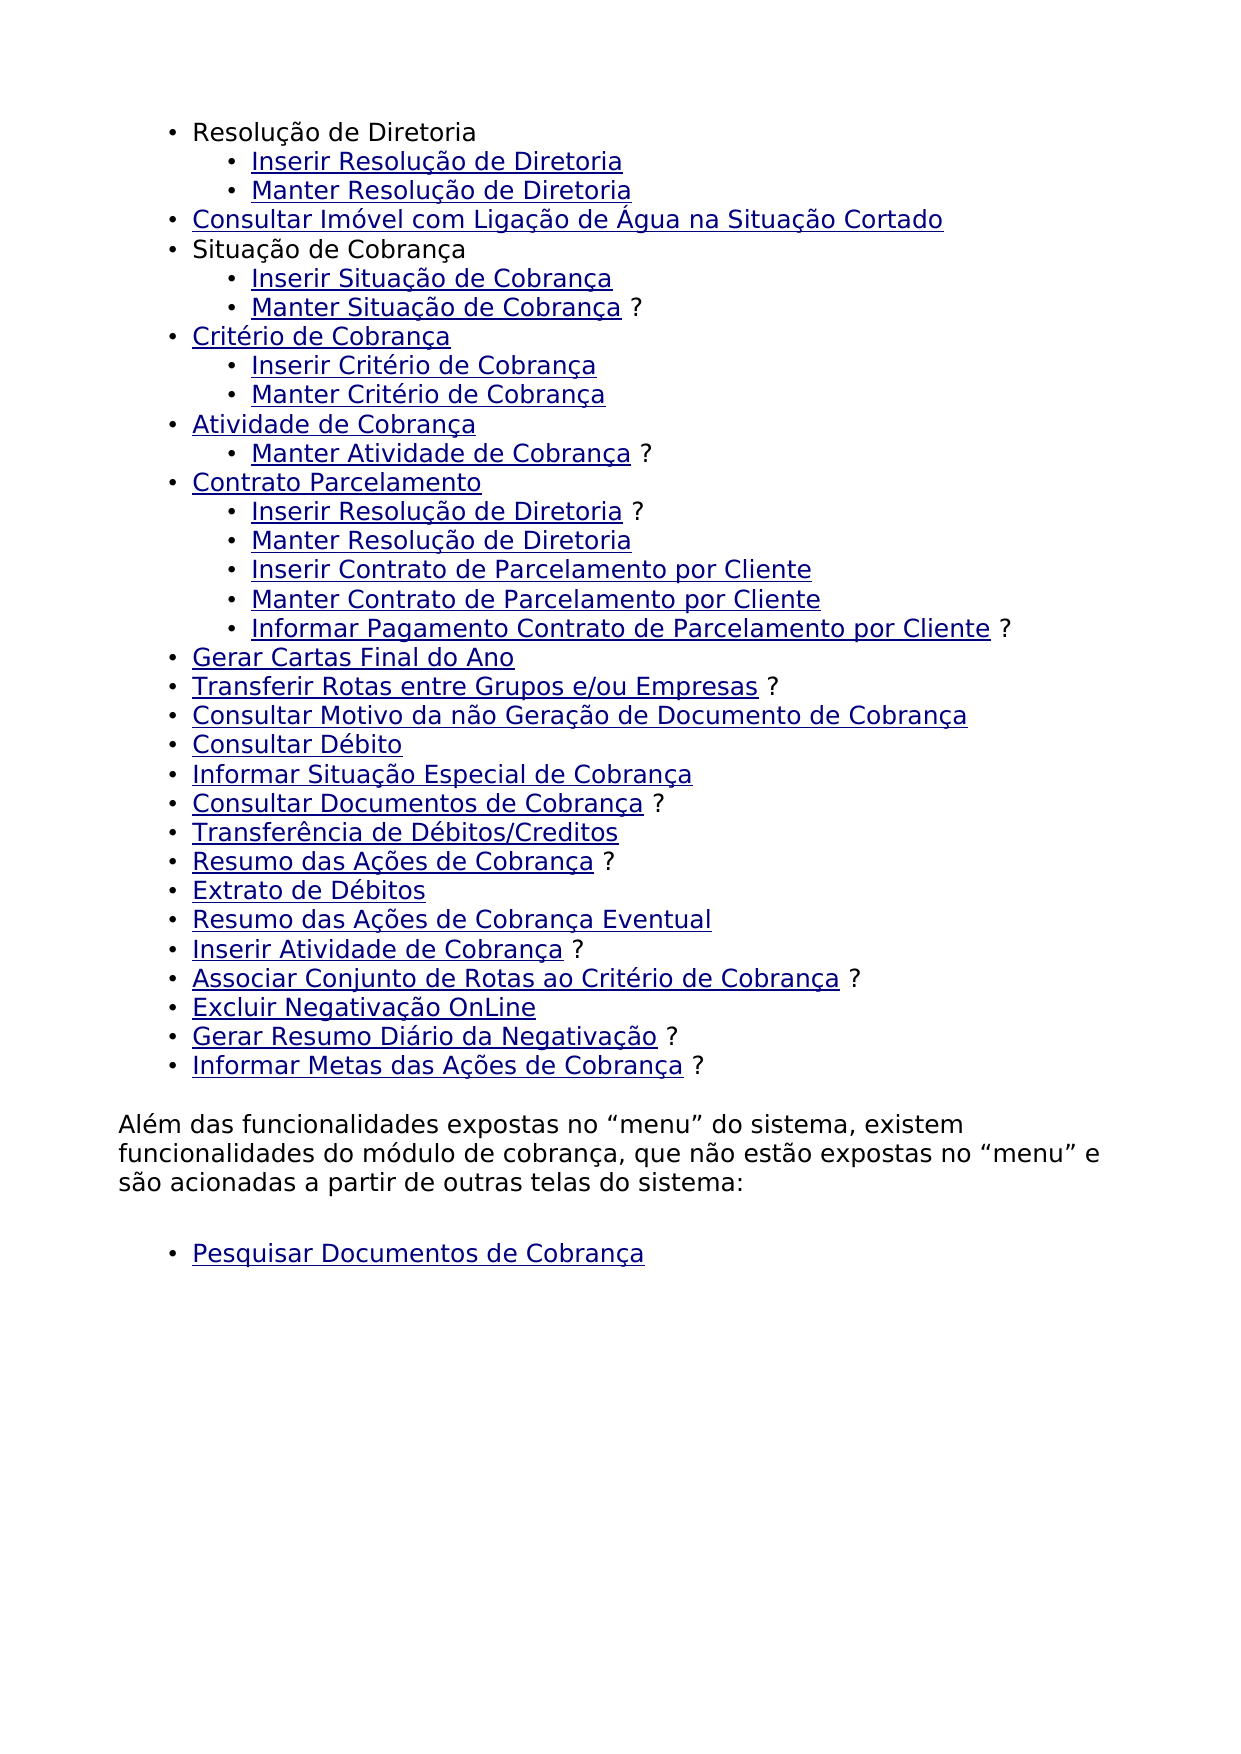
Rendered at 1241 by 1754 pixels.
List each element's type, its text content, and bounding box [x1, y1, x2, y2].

list Critério de Cobrança [177, 322, 1122, 351]
list Inserir Atividade de Cobrança ? [177, 935, 1122, 964]
list Informar Metas das Ações de Cobrança ? [177, 1051, 1122, 1081]
list Consultar Débito [177, 731, 1122, 760]
list Consultar Documentos de Cobrança ? [177, 789, 1122, 818]
list Resolução de Diretoria [177, 118, 1122, 147]
list Inserir Situação de Cobrança [236, 264, 1122, 293]
list Transferir Rotas entre Grupos e/ou Empresas ? [177, 672, 1122, 701]
list Consultar Imóvel com Ligação de Água na Situação Cortado [177, 206, 1122, 235]
list Inserir Resolução de Diretoria [236, 147, 1122, 176]
list Transferência de Débitos/Creditos [177, 818, 1122, 847]
list Inserir Resolução de Diretoria ? [236, 497, 1122, 526]
list Associar Conjunto de Rotas ao Critério de Cobrança ? [177, 964, 1122, 993]
list Atividade de Cobrança [177, 410, 1122, 439]
list Resumo das Ações de Cobrança ? [177, 847, 1122, 876]
list Consultar Motivo da não Geração de Documento de Cobrança [177, 701, 1122, 731]
list Gerar Cartas Final do Ano [177, 643, 1122, 672]
list Inserir Critério de Cobrança [236, 351, 1122, 381]
list Resumo das Ações de Cobrança Eventual [177, 906, 1122, 935]
list Informar Pagamento Contrato de Parcelamento por Cliente ? [236, 614, 1122, 643]
list Excluir Negativação OnLine [177, 993, 1122, 1022]
list Contrato Parcelamento [177, 468, 1122, 497]
list Manter Resolução de Diretoria [236, 526, 1122, 556]
list Manter Resolução de Diretoria [236, 176, 1122, 206]
list Manter Contrato de Parcelamento por Cliente [236, 585, 1122, 614]
list Inserir Contrato de Parcelamento por Cliente [236, 556, 1122, 585]
text Além das funcionalidades expostas no “menu” do sistema, existem funcionalidades do módulo de cobrança, que não estão expostas no “menu” e são acionadas a partir de outras telas do sistema: [118, 1110, 1122, 1198]
list Gerar Resumo Diário da Negativação ? [177, 1022, 1122, 1051]
list Pesquisar Documentos de Cobrança [177, 1239, 1122, 1269]
list Situação de Cobrança [177, 235, 1122, 264]
list Manter Critério de Cobrança [236, 381, 1122, 410]
list Informar Situação Especial de Cobrança [177, 760, 1122, 789]
list Manter Situação de Cobrança ? [236, 293, 1122, 322]
list Extrato de Débitos [177, 876, 1122, 906]
list Manter Atividade de Cobrança ? [236, 439, 1122, 468]
